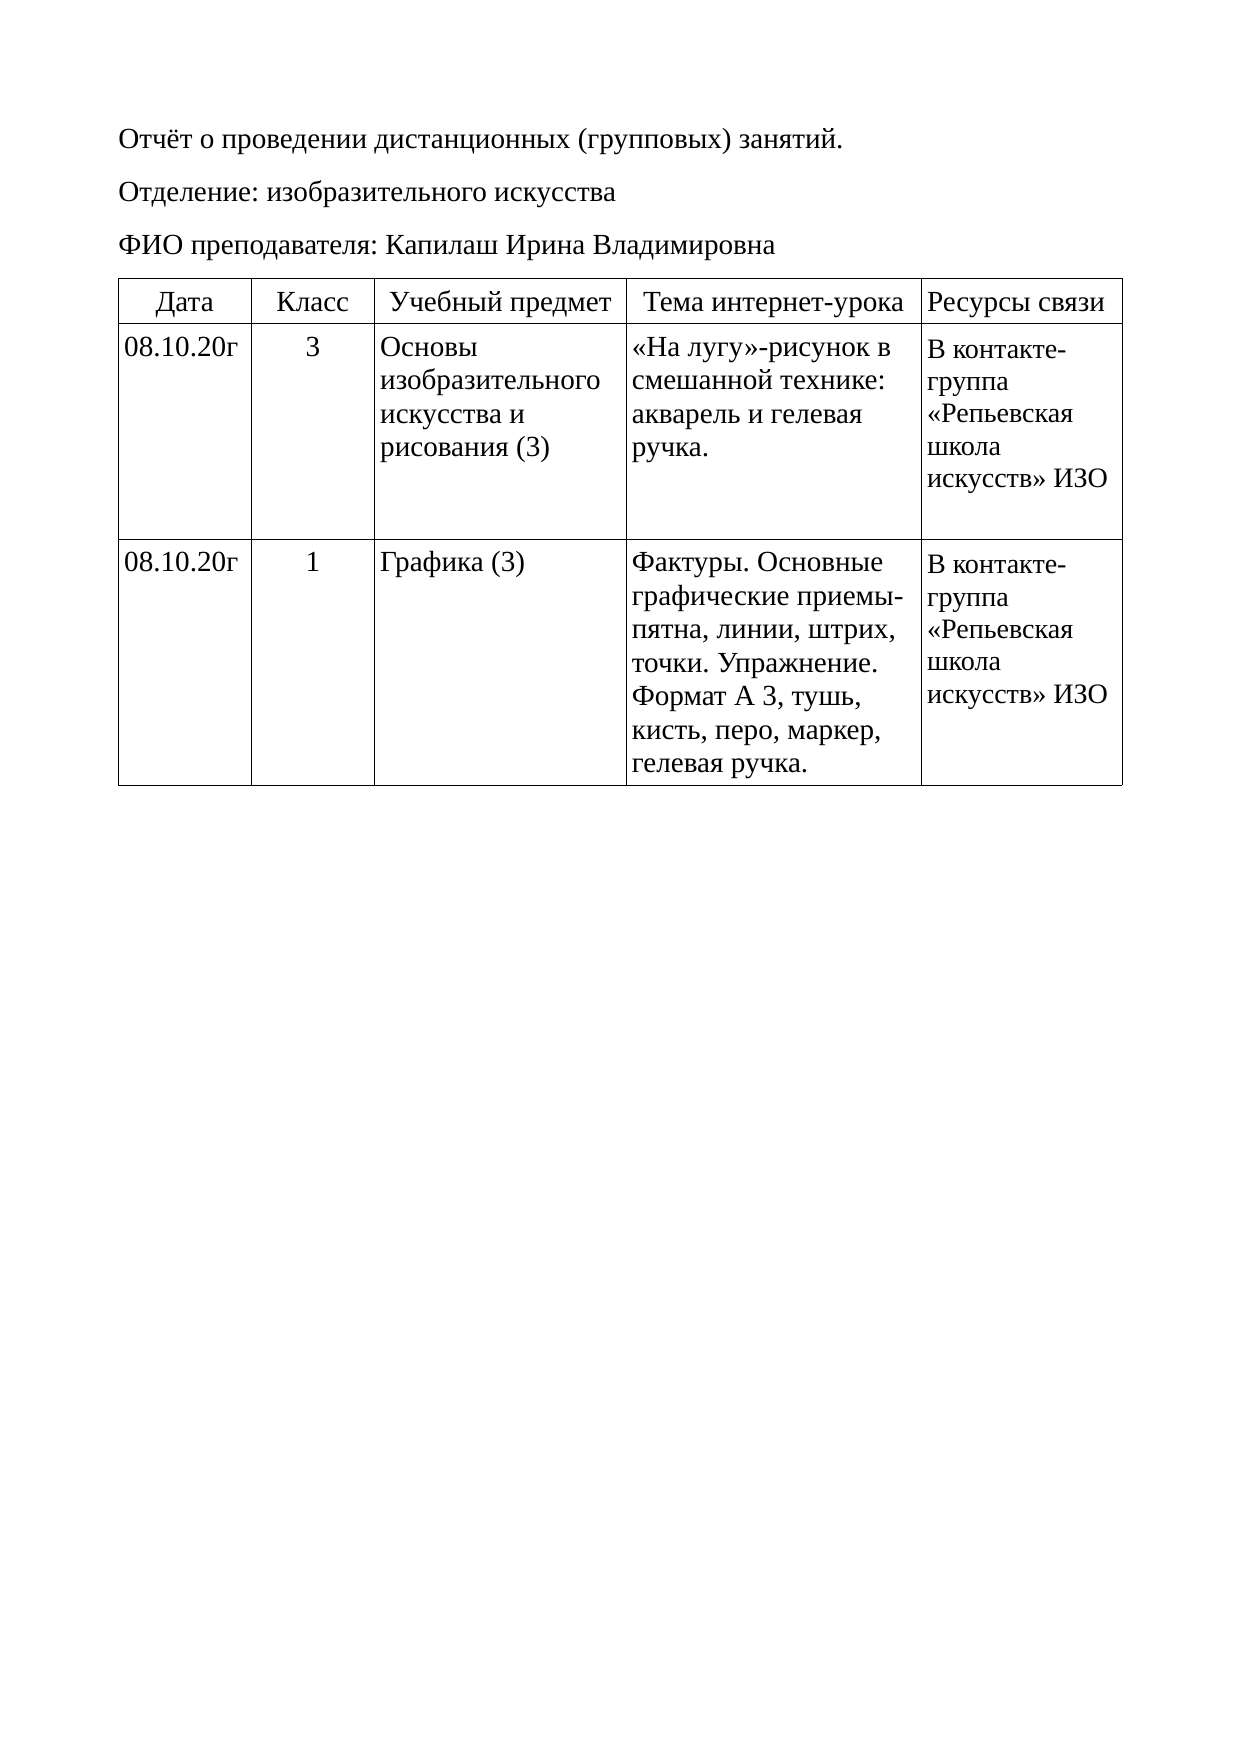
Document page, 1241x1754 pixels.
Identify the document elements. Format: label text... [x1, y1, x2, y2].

table_header Ресурсы связи [922, 279, 1122, 323]
table_cell «На лугу»-рисунок в смешанной технике: акварель и гелевая ручка. [627, 324, 921, 538]
table_cell 08.10.20г [119, 540, 251, 785]
table_cell 1 [252, 540, 374, 785]
table_cell Фактуры. Основные графические приемы-пятна, линии, штрих, точки. Упражнение. Формат А 3, тушь, кисть, перо, маркер, гелевая ручка. [627, 540, 921, 785]
table_cell В контакте-группа «Репьевская школа искусств» ИЗО [922, 540, 1122, 785]
table_cell 3 [252, 324, 374, 538]
text Отделение: изобразительного искусства [118, 174, 1122, 208]
table_cell 08.10.20г [119, 324, 251, 538]
table_cell Основы изобразительного искусства и рисования (3) [375, 324, 626, 538]
table_header Класс [252, 279, 374, 323]
table_header Учебный предмет [375, 279, 626, 323]
text Отчёт о проведении дистанционных (групповых) занятий. [118, 121, 1122, 154]
text ФИО преподавателя: Капилаш Ирина Владимировна [118, 227, 1122, 261]
table_cell Графика (3) [375, 540, 626, 785]
table_header Дата [119, 279, 251, 323]
table_cell В контакте-группа «Репьевская школа искусств» ИЗО [922, 324, 1122, 538]
table_header Тема интернет-урока [627, 279, 921, 323]
